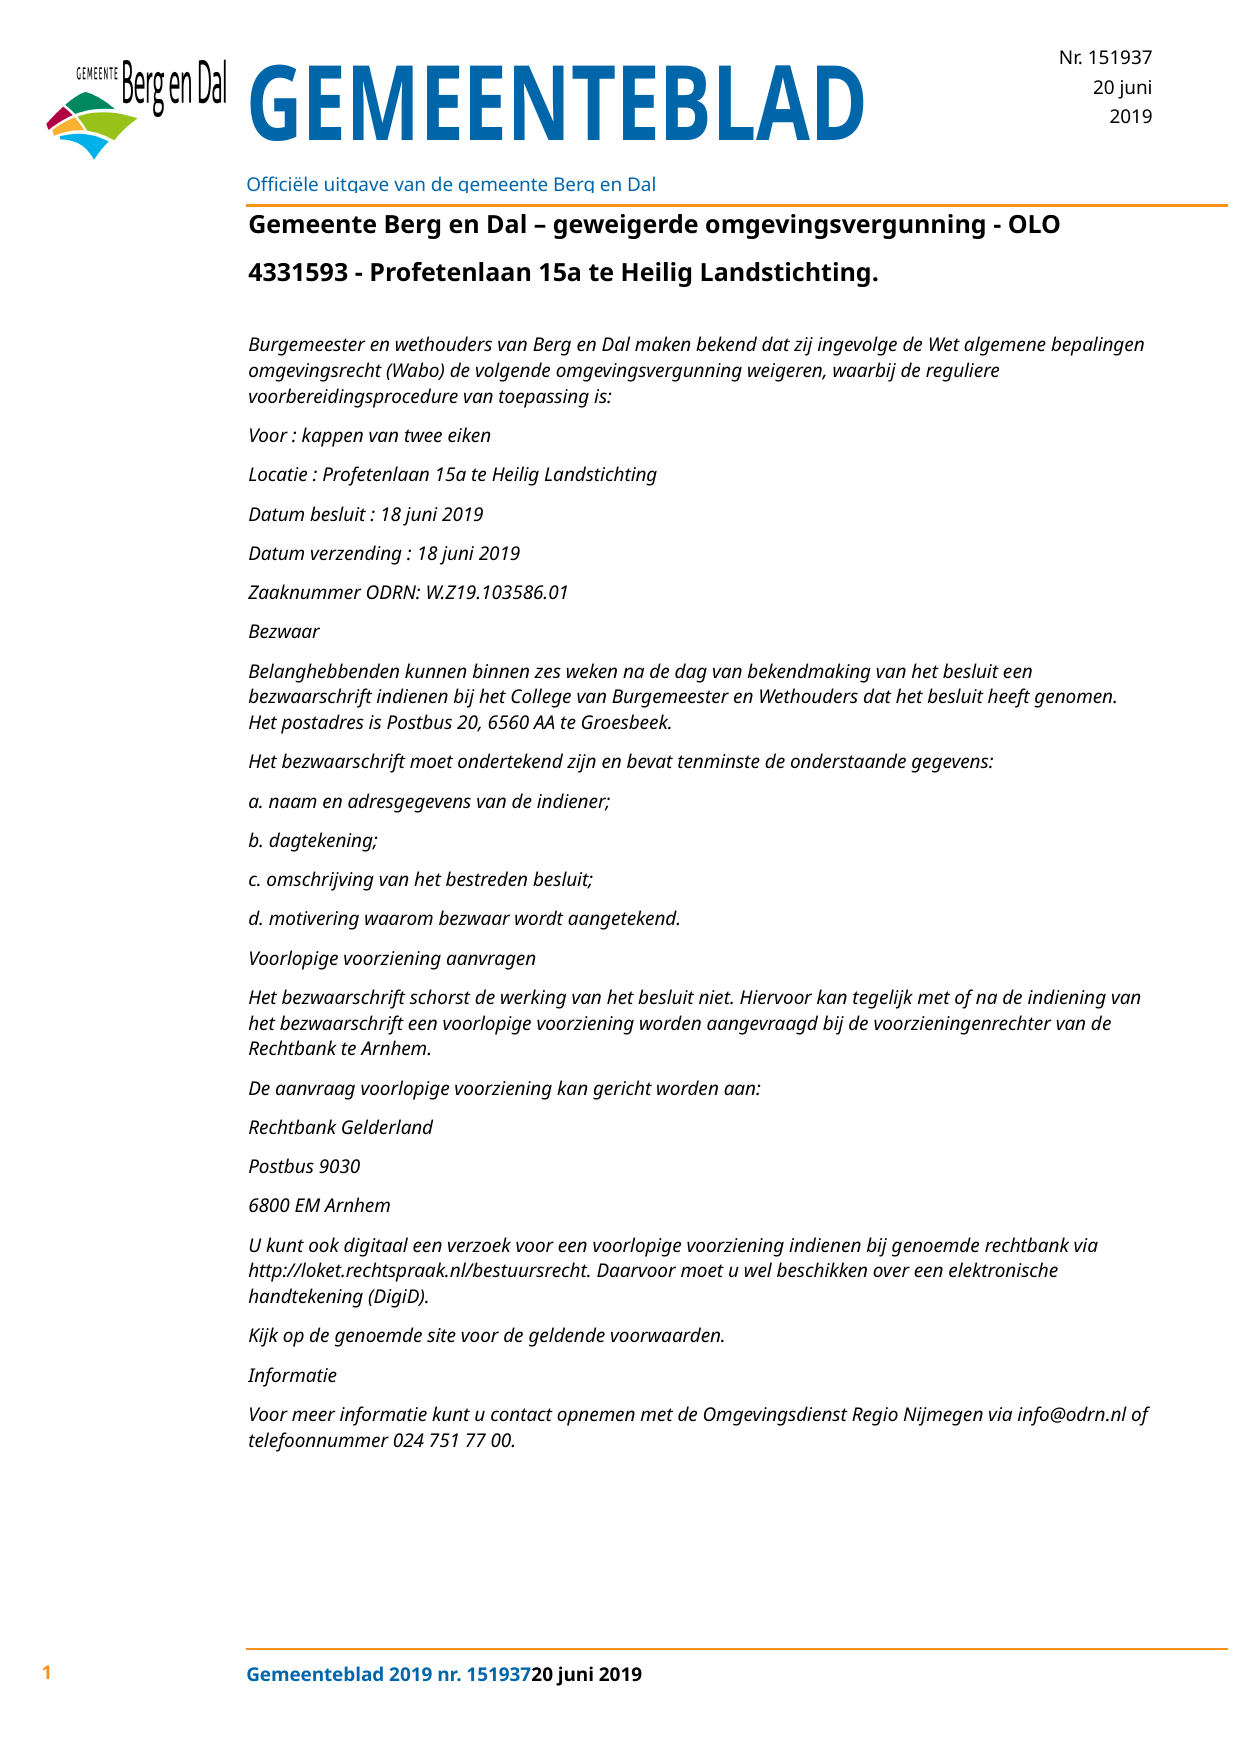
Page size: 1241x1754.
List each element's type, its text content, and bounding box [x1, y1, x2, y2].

text Rechtbank Gelderland [248, 1114, 1152, 1140]
text Voor : kappen van twee eiken [248, 422, 1152, 448]
text c. omschrijving van het bestreden besluit; [248, 866, 1152, 892]
text Het bezwaarschrift moet ondertekend zijn en bevat tenminste de onderstaande gegevens: [248, 748, 1152, 774]
text b. dagtekening; [248, 827, 1152, 853]
text Bezwaar [248, 618, 1152, 644]
text a. naam en adresgegevens van de indiener; [248, 788, 1152, 813]
text Zaaknummer ODRN: W.Z19.103586.01 [248, 579, 1152, 605]
text Datum besluit : 18 juni 2019 [248, 501, 1152, 526]
text Kijk op de genoemde site voor de geldende voorwaarden. [248, 1323, 1152, 1348]
text Datum verzending : 18 juni 2019 [248, 540, 1152, 566]
text Postbus 9030 [248, 1153, 1152, 1179]
text Belanghebbenden kunnen binnen zes weken na de dag van bekendmaking van het besluit een bezwaarschrift indienen bij het College van Burgemeester en Wethouders dat het besluit heeft genomen. Het postadres is Postbus 20, 6560 AA te Groesbeek. [248, 658, 1152, 735]
text U kunt ook digitaal een verzoek voor een voorlopige voorziening indienen bij genoemde rechtbank via http://loket.rechtspraak.nl/bestuursrecht. Daarvoor moet u wel beschikken over een elektronische handtekening (DigiD). [248, 1232, 1152, 1309]
text Voorlopige voorziening aanvragen [248, 945, 1152, 971]
text 6800 EM Arnhem [248, 1193, 1152, 1218]
picture [41, 47, 231, 172]
text Voor meer informatie kunt u contact opnemen met de Omgevingsdienst Regio Nijmegen via info@odrn.nl of telefoonnummer 024 751 77 00. [248, 1401, 1152, 1453]
text Het bezwaarschrift schorst de werking van het besluit niet. Hiervoor kan tegelijk met of na de indiening van het bezwaarschrift een voorlopige voorziening worden aangevraagd bij de voorzieningenrechter van de Rechtbank te Arnhem. [248, 984, 1152, 1061]
text Informatie [248, 1362, 1152, 1388]
text De aanvraag voorlopige voorziening kan gericht worden aan: [248, 1075, 1152, 1101]
text Locatie : Profetenlaan 15a te Heilig Landstichting [248, 461, 1152, 487]
text Burgemeester en wethouders van Berg en Dal maken bekend dat zij ingevolge de Wet algemene bepalingen omgevingsrecht (Wabo) de volgende omgevingsvergunning weigeren, waarbij de reguliere voorbereidingsprocedure van toepassing is: [248, 331, 1152, 409]
text d. motivering waarom bezwaar wordt aangetekend. [248, 906, 1152, 931]
text Gemeente Berg en Dal – geweigerde omgevingsvergunning - OLO 4331593 - Profetenlaan 15a te Heilig Landstichting. [248, 207, 1152, 288]
